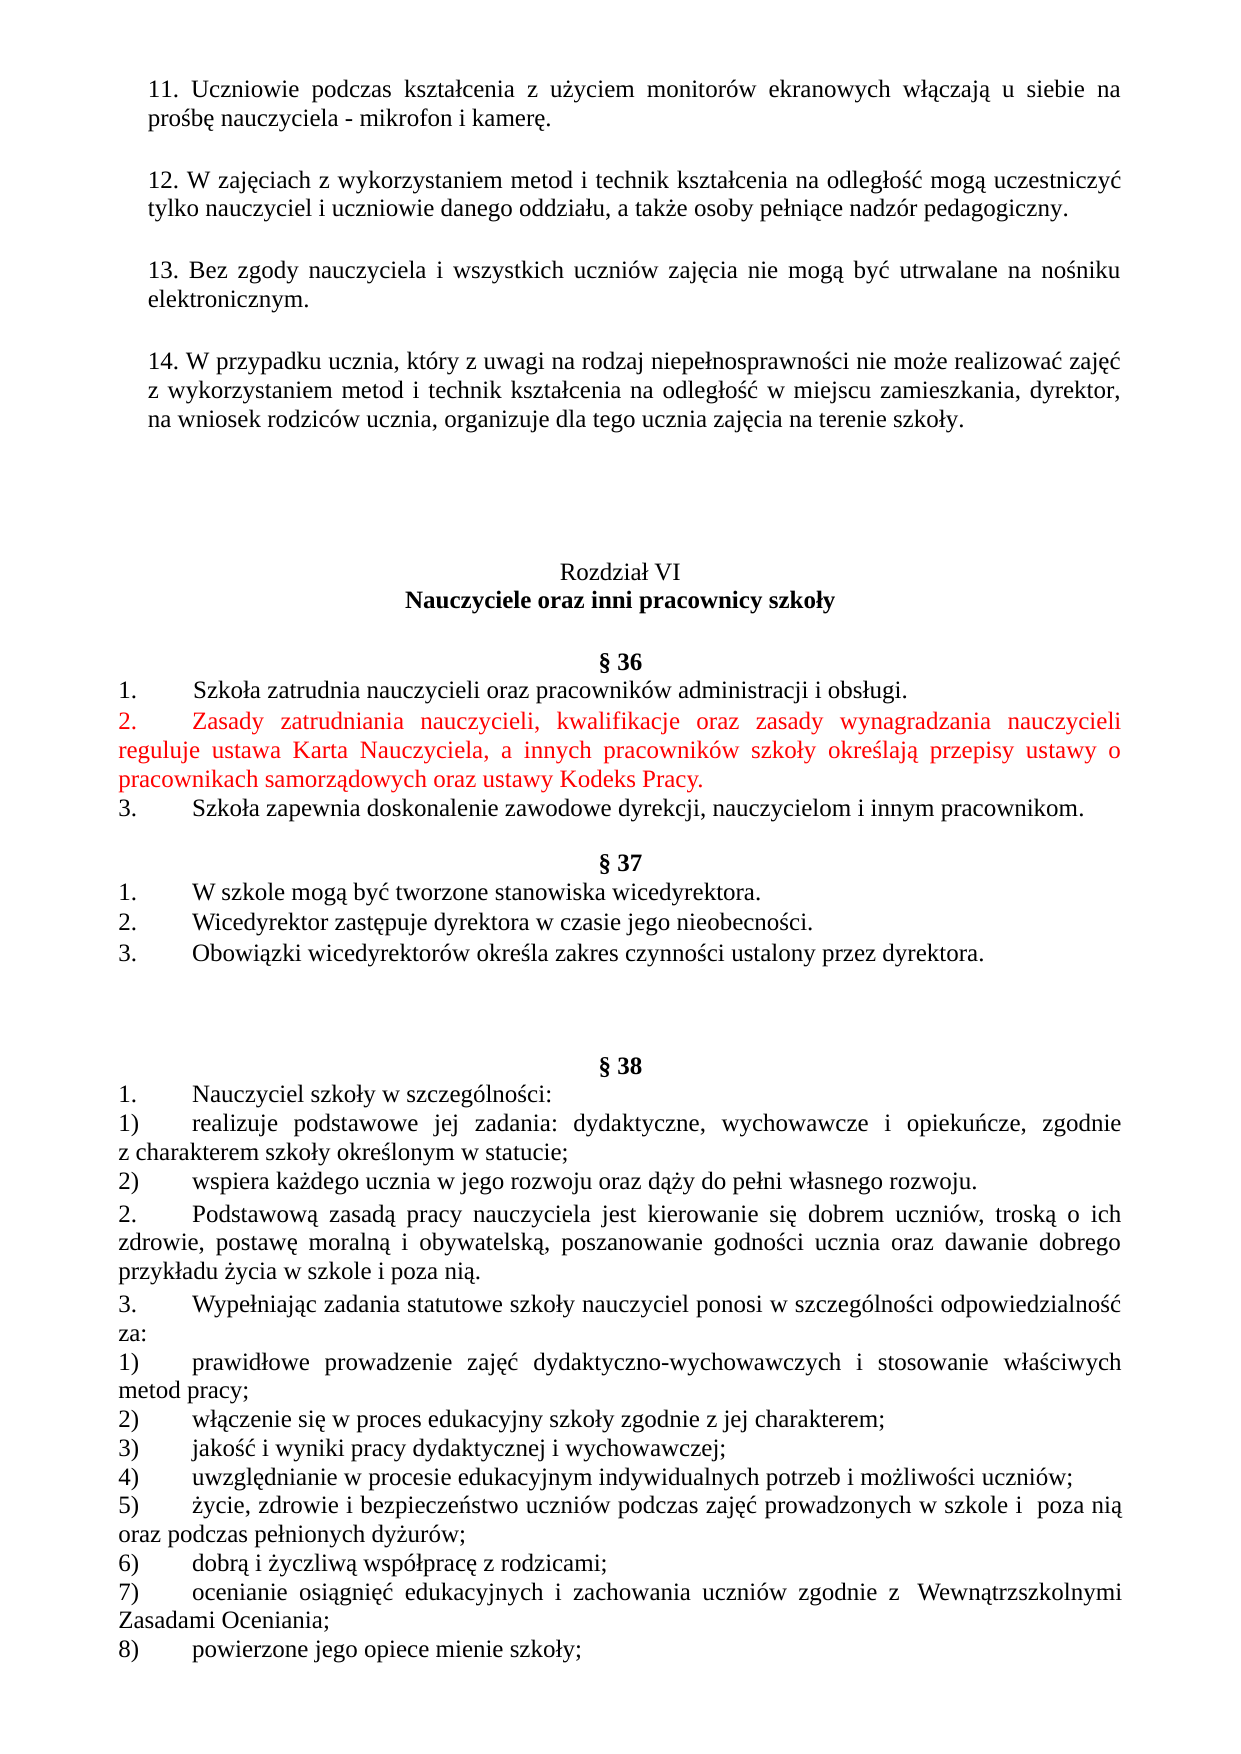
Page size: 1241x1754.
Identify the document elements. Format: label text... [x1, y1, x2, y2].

list Szkoła zapewnia doskonalenie zawodowe dyrekcji, nauczycielom i innym pracownikom. [118, 793, 1122, 821]
list realizuje podstawowe jej zadania: dydaktyczne, wychowawcze i opiekuńcze, zgodnie z charakterem szkoły określonym w statucie; [118, 1108, 1122, 1166]
text 12. W zajęciach z wykorzystaniem metod i technik kształcenia na odległość mogą uczestniczyć tylko nauczyciel i uczniowie danego oddziału, a także osoby pełniące nadzór pedagogiczny. [148, 165, 1122, 222]
list Szkoła zatrudnia nauczycieli oraz pracowników administracji i obsługi. [118, 676, 1122, 704]
list Zasady zatrudniania nauczycieli, kwalifikacje oraz zasady wynagradzania nauczycieli reguluje ustawa Karta Nauczyciela, a innych pracowników szkoły określają przepisy ustawy o pracownikach samorządowych oraz ustawy Kodeks Pracy. [118, 706, 1122, 793]
list W szkole mogą być tworzone stanowiska wicedyrektora. [118, 877, 1122, 905]
list życie, zdrowie i bezpieczeństwo uczniów podczas zajęć prowadzonych w szkole i poza nią oraz podczas pełnionych dyżurów; [118, 1490, 1122, 1548]
list ocenianie osiągnięć edukacyjnych i zachowania uczniów zgodnie z Wewnątrzszkolnymi Zasadami Oceniania; [118, 1577, 1122, 1634]
text § 37 [118, 848, 1122, 877]
list włączenie się w proces edukacyjny szkoły zgodnie z jej charakterem; [118, 1404, 1122, 1433]
list powierzone jego opiece mienie szkoły; [118, 1634, 1122, 1663]
text § 38 [118, 1051, 1122, 1079]
text § 36 [118, 647, 1122, 676]
list wspiera każdego ucznia w jego rozwoju oraz dąży do pełni własnego rozwoju. [118, 1166, 1122, 1194]
list Podstawową zasadą pracy nauczyciela jest kierowanie się dobrem uczniów, troską o ich zdrowie, postawę moralną i obywatelską, poszanowanie godności ucznia oraz dawanie dobrego przykładu życia w szkole i poza nią. [118, 1199, 1122, 1285]
list Wypełniając zadania statutowe szkoły nauczyciel ponosi w szczególności odpowiedzialność za: [118, 1289, 1122, 1347]
text Nauczyciele oraz inni pracownicy szkoły [118, 586, 1122, 614]
text 11. Uczniowie podczas kształcenia z użyciem monitorów ekranowych włączają u siebie na prośbę nauczyciela - mikrofon i kamerę. [148, 74, 1122, 131]
list Wicedyrektor zastępuje dyrektora w czasie jego nieobecności. [118, 907, 1122, 936]
list jakość i wyniki pracy dydaktycznej i wychowawczej; [118, 1433, 1122, 1462]
text Rozdział VI [118, 557, 1122, 586]
list prawidłowe prowadzenie zajęć dydaktyczno-wychowawczych i stosowanie właściwych metod pracy; [118, 1347, 1122, 1404]
text 13. Bez zgody nauczyciela i wszystkich uczniów zajęcia nie mogą być utrwalane na nośniku elektronicznym. [148, 256, 1122, 313]
text 14. W przypadku ucznia, który z uwagi na rodzaj niepełnosprawności nie może realizować zajęć z wykorzystaniem metod i technik kształcenia na odległość w miejscu zamieszkania, dyrektor, na wniosek rodziców ucznia, organizuje dla tego ucznia zajęcia na terenie szkoły. [148, 346, 1122, 433]
list Obowiązki wicedyrektorów określa zakres czynności ustalony przez dyrektora. [118, 938, 1122, 967]
list uwzględnianie w procesie edukacyjnym indywidualnych potrzeb i możliwości uczniów; [118, 1462, 1122, 1490]
list Nauczyciel szkoły w szczególności: [118, 1079, 1122, 1108]
list dobrą i życzliwą współpracę z rodzicami; [118, 1548, 1122, 1577]
